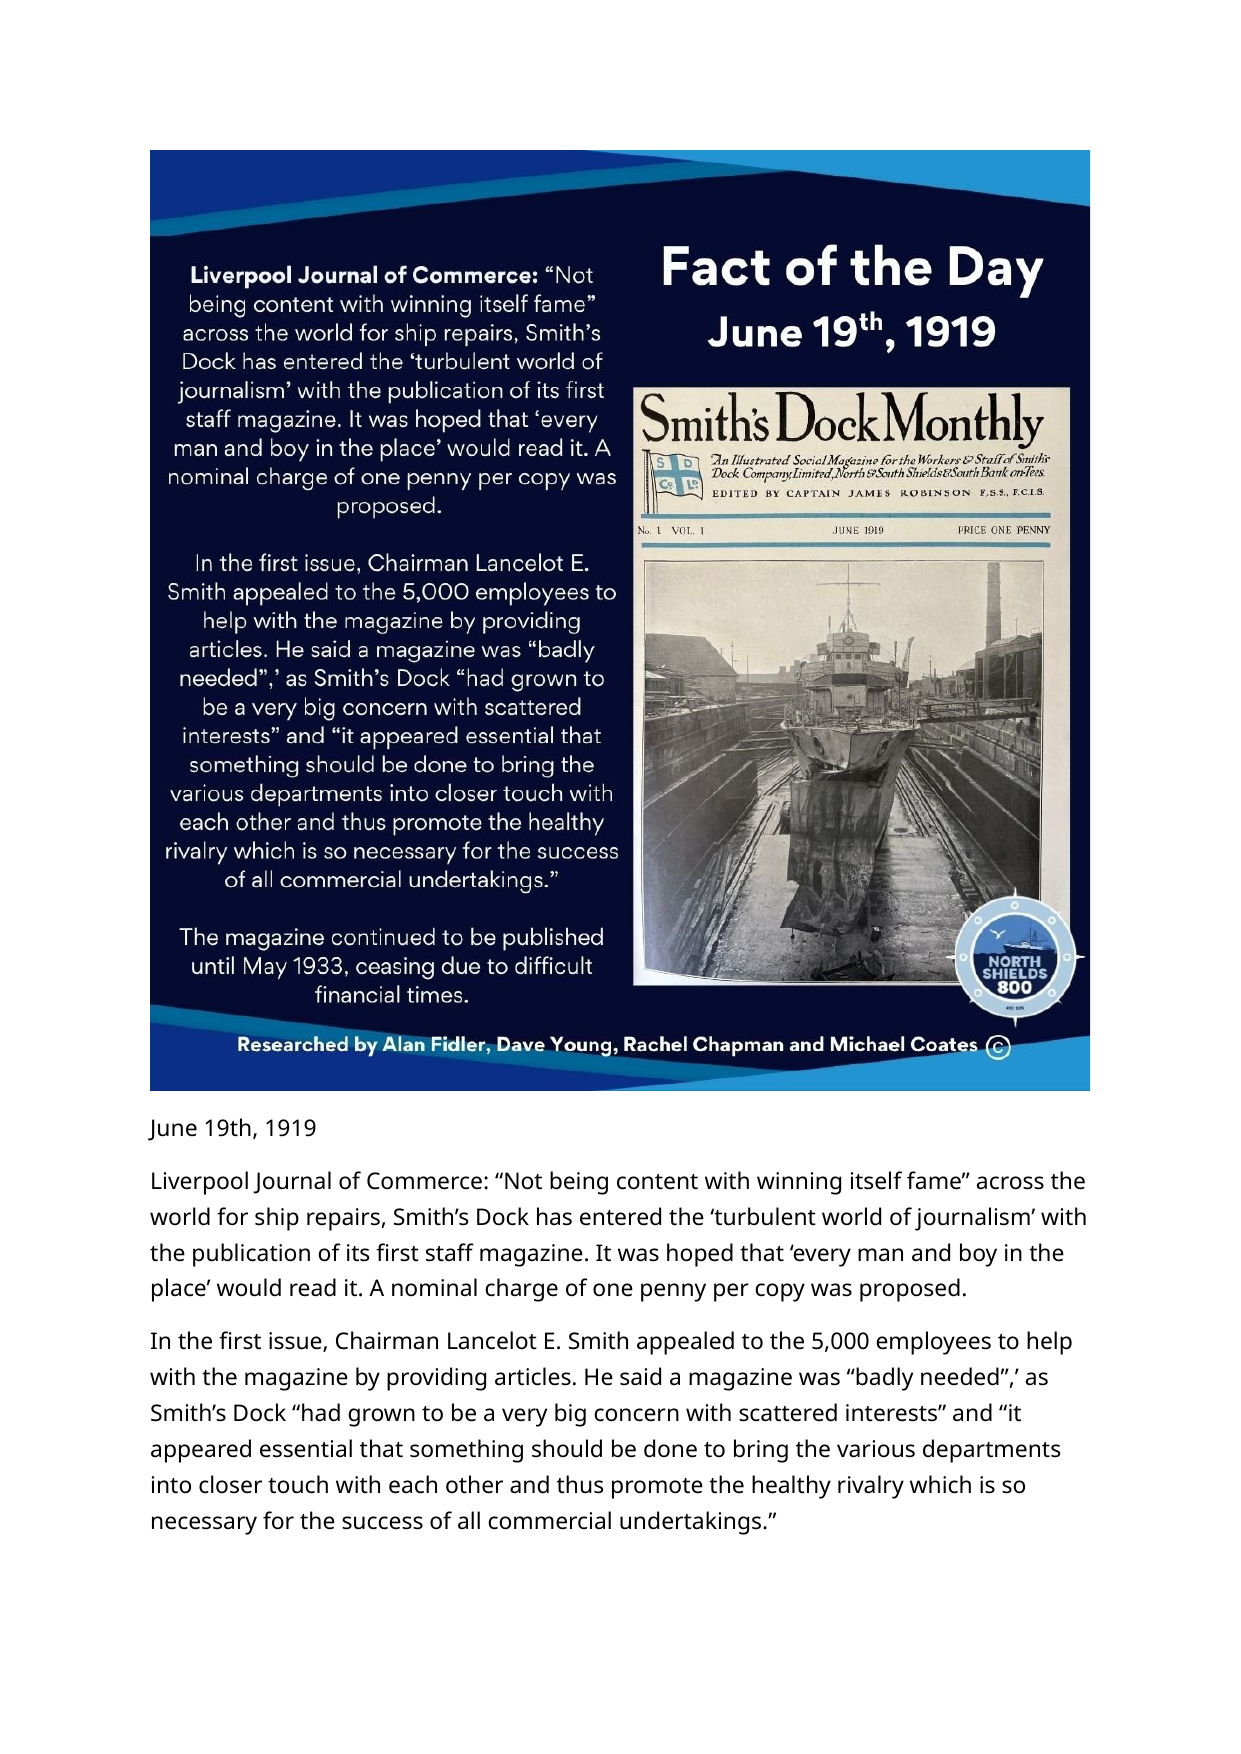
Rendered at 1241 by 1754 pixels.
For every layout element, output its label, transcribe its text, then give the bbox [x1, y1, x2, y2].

text June 19th, 1919 [150, 1112, 1090, 1143]
text Liverpool Journal of Commerce: “Not being content with winning itself fame” across the world for ship repairs, Smith’s Dock has entered the ‘turbulent world of journalism’ with the publication of its first staff magazine. It was hoped that ‘every man and boy in the place’ would read it. A nominal charge of one penny per copy was proposed. [150, 1164, 1090, 1304]
text In the first issue, Chairman Lancelot E. Smith appealed to the 5,000 employees to help with the magazine by providing articles. He said a magazine was “badly needed”,’ as Smith’s Dock “had grown to be a very big concern with scattered interests” and “it appeared essential that something should be done to bring the various departments into closer touch with each other and thus promote the healthy rivalry which is so necessary for the success of all commercial undertakings.” [150, 1325, 1090, 1536]
